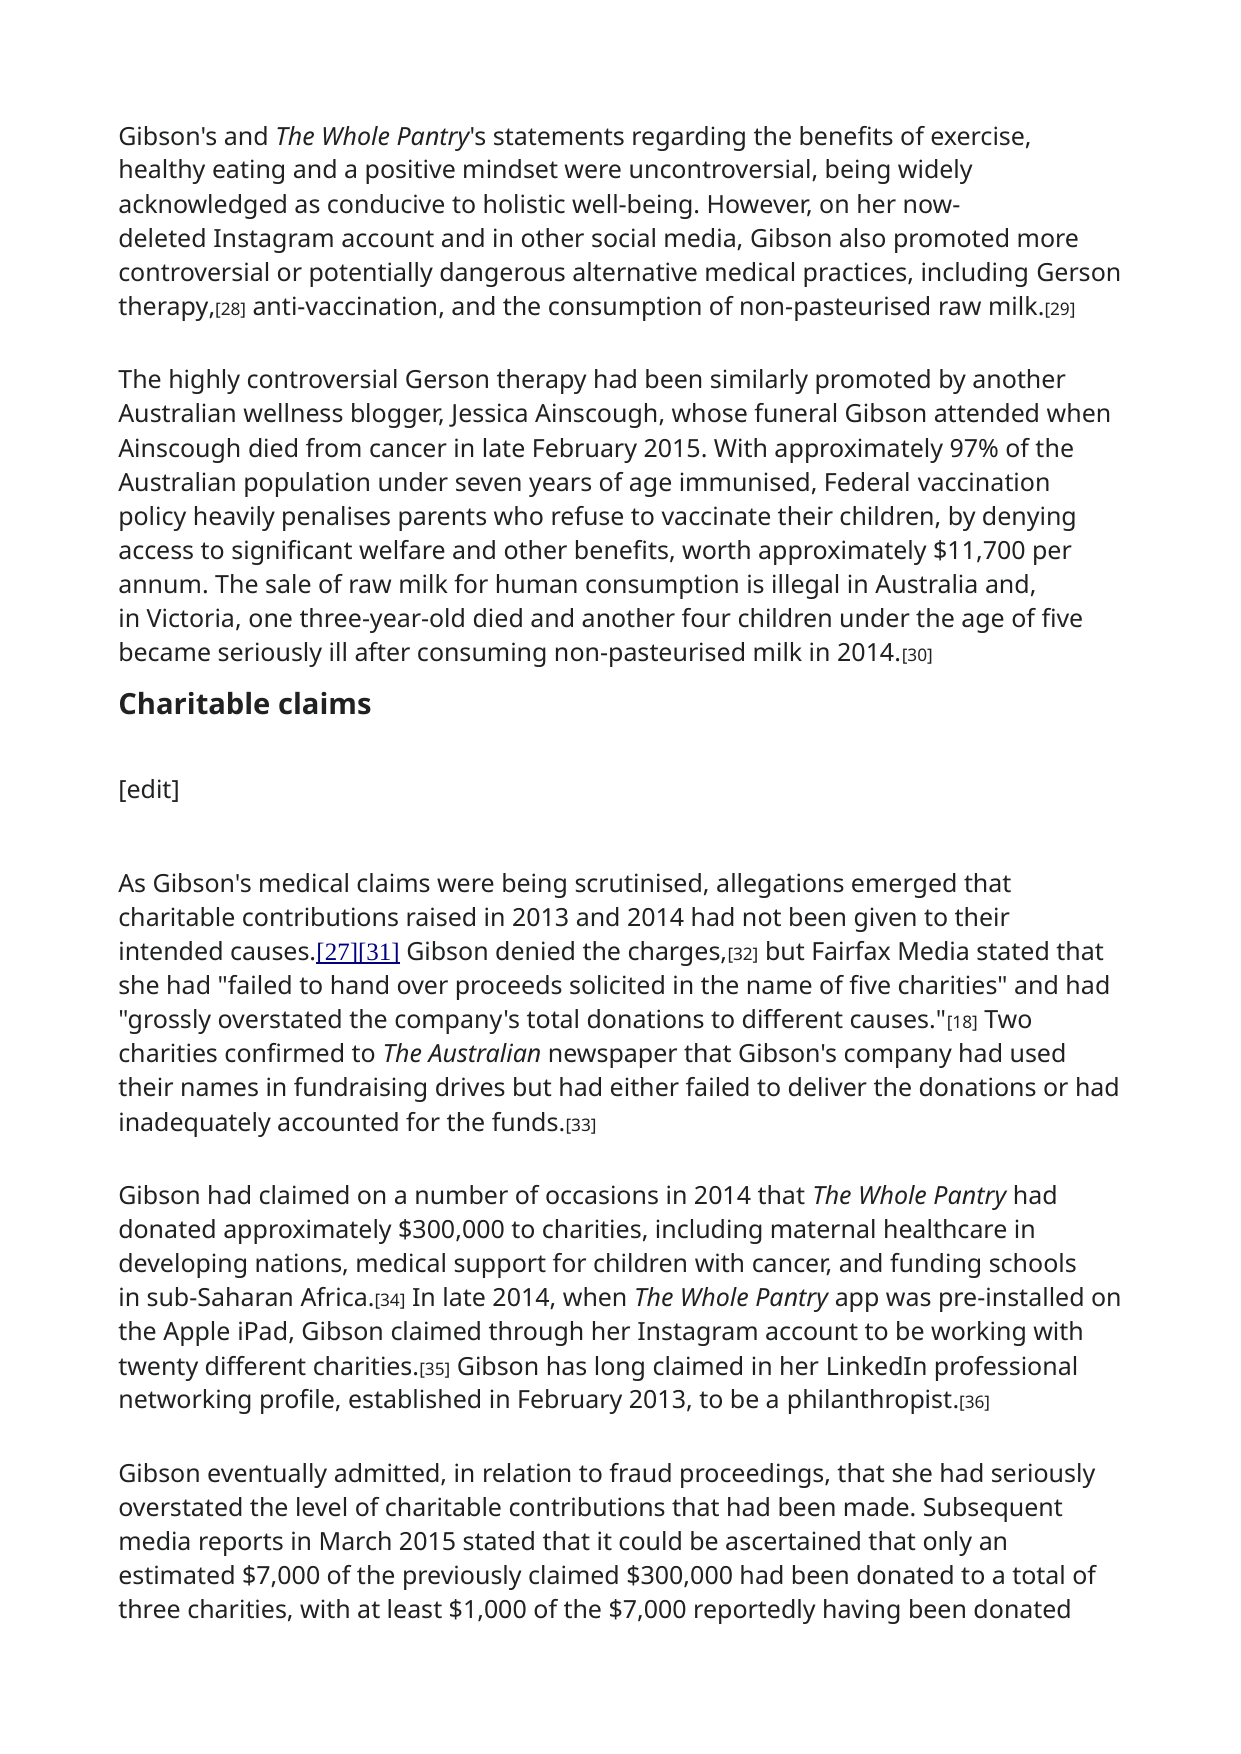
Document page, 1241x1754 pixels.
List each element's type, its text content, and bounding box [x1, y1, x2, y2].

text Gibson had claimed on a number of occasions in 2014 that The Whole Pantry had donated approximately $300,000 to charities, including maternal healthcare in developing nations, medical support for children with cancer, and funding schools in sub-Saharan Africa.[34] In late 2014, when The Whole Pantry app was pre-installed on the Apple iPad, Gibson claimed through her Instagram account to be working with twenty different charities.[35] Gibson has long claimed in her LinkedIn professional networking profile, established in February 2013, to be a philanthropist.[36] [118, 1178, 1122, 1416]
text Gibson eventually admitted, in relation to fraud proceedings, that she had seriously overstated the level of charitable contributions that had been made. Subsequent media reports in March 2015 stated that it could be ascertained that only an estimated $7,000 of the previously claimed $300,000 had been donated to a total of three charities, with at least $1,000 of the $7,000 reportedly having been donated [118, 1456, 1122, 1626]
text The highly controversial Gerson therapy had been similarly promoted by another Australian wellness blogger, Jessica Ainscough, whose funeral Gibson attended when Ainscough died from cancer in late February 2015. With approximately 97% of the Australian population under seven years of age immunised, Federal vaccination policy heavily penalises parents who refuse to vaccinate their children, by denying access to significant welfare and other benefits, worth approximately $11,700 per annum. The sale of raw milk for human consumption is illegal in Australia and, in Victoria, one three-year-old died and another four children under the age of five became seriously ill after consuming non-pasteurised milk in 2014.[30] [118, 362, 1122, 669]
text As Gibson's medical claims were being scrutinised, allegations emerged that charitable contributions raised in 2013 and 2014 had not been given to their intended causes.[27][31] Gibson denied the charges,[32] but Fairfax Media stated that she had "failed to hand over proceeds solicited in the name of five charities" and had "grossly overstated the company's total donations to different causes."[18] Two charities confirmed to The Australian newspaper that Gibson's company had used their names in fundraising drives but had either failed to deliver the donations or had inadequately accounted for the funds.[33] [118, 866, 1122, 1138]
subtitle Charitable claims [118, 683, 1122, 723]
text Gibson's and The Whole Pantry's statements regarding the benefits of exercise, healthy eating and a positive mindset were uncontroversial, being widely acknowledged as conducive to holistic well-being. However, on her now-deleted Instagram account and in other social media, Gibson also promoted more controversial or potentially dangerous alternative medical practices, including Gerson therapy,[28] anti-vaccination, and the consumption of non-pasteurised raw milk.[29] [118, 118, 1122, 322]
text [edit] [118, 772, 1122, 806]
